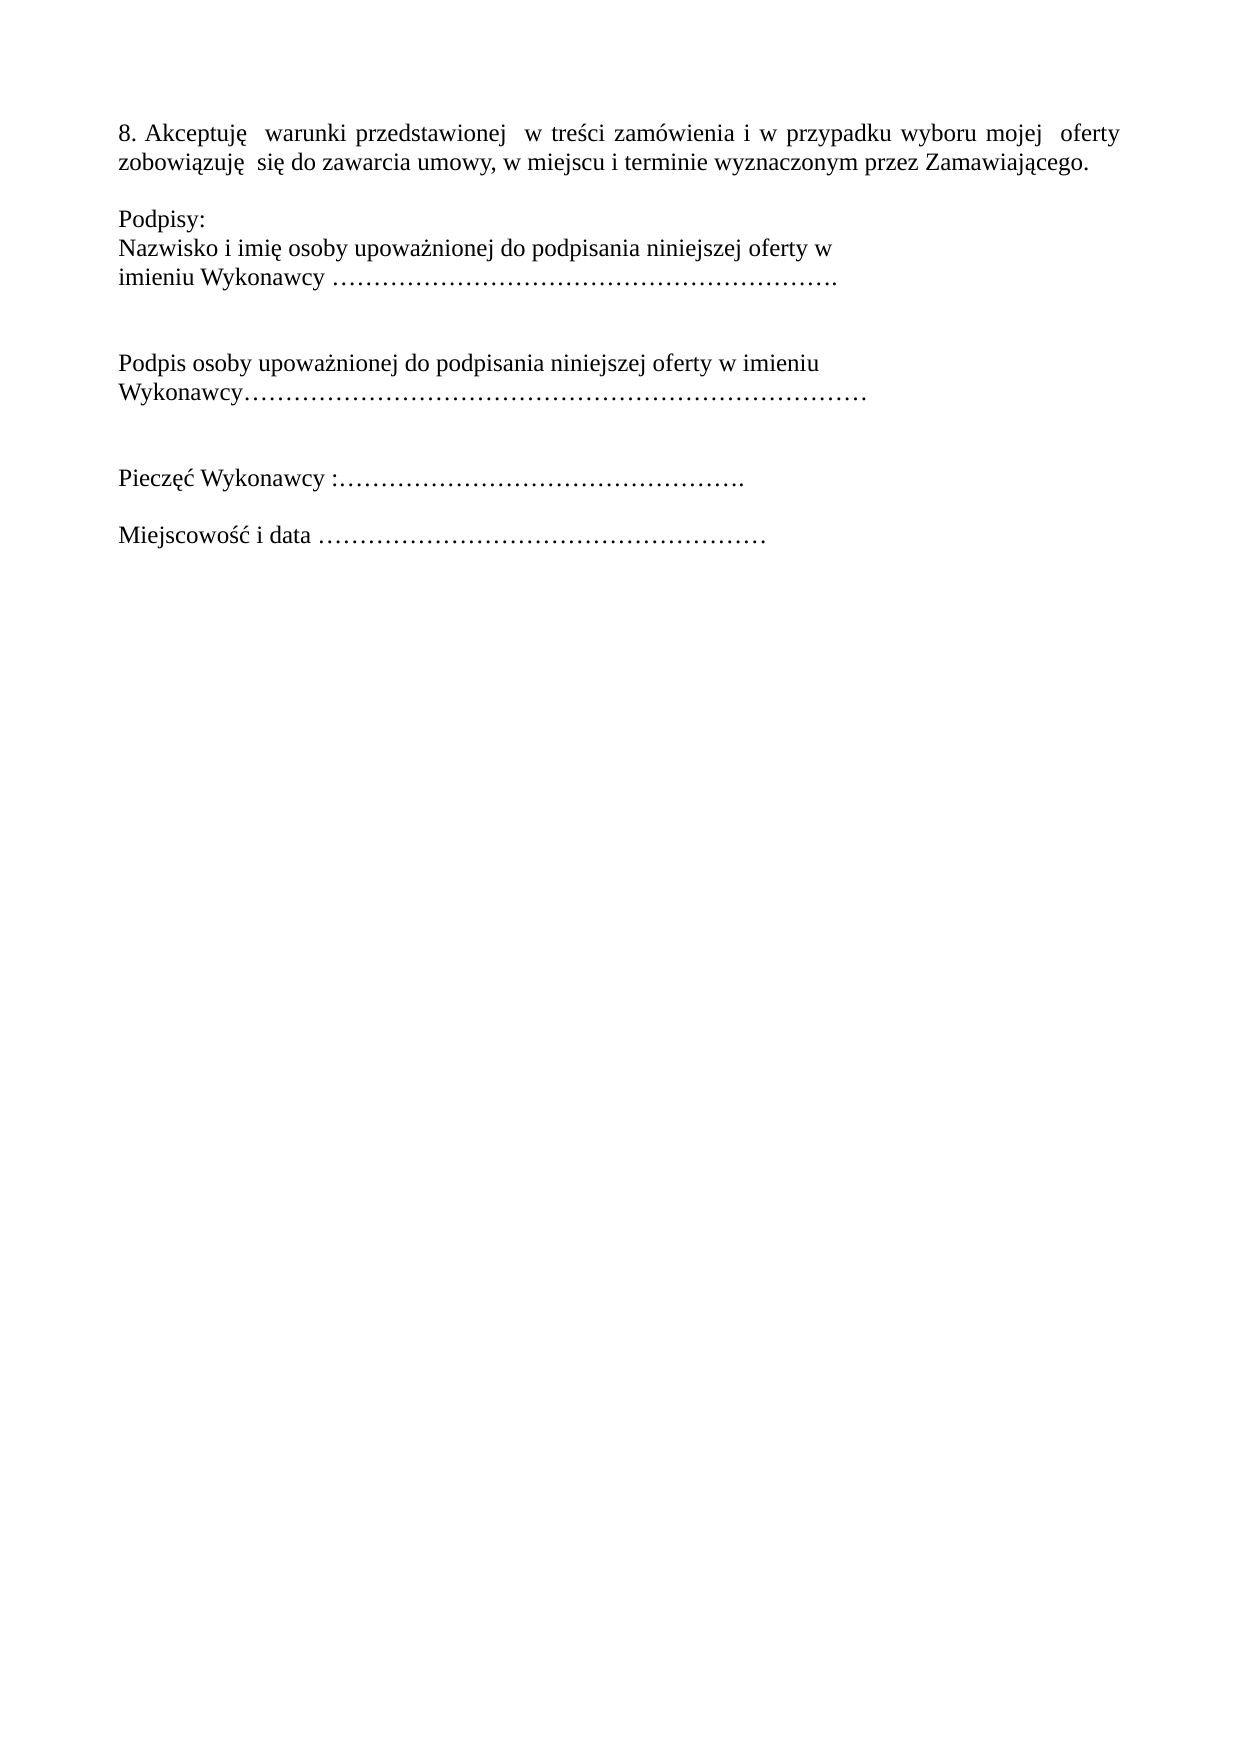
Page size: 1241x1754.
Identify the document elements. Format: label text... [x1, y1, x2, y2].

text Nazwisko i imię osoby upoważnionej do podpisania niniejszej oferty w [118, 233, 1122, 262]
text Pieczęć Wykonawcy :…………………………………………. [118, 463, 1122, 492]
text 8. Akceptuję warunki przedstawionej w treści zamówienia i w przypadku wyboru mojej oferty zobowiązuję się do zawarcia umowy, w miejscu i terminie wyznaczonym przez Zamawiającego. [118, 118, 1122, 176]
text Miejscowość i data ……………………………………………… [118, 521, 1122, 549]
text Wykonawcy………………………………………………………………… [118, 377, 1122, 406]
text Podpisy: [118, 204, 1122, 233]
text imieniu Wykonawcy ……………………………………………………. [118, 262, 1122, 291]
text Podpis osoby upoważnionej do podpisania niniejszej oferty w imieniu [118, 348, 1122, 377]
